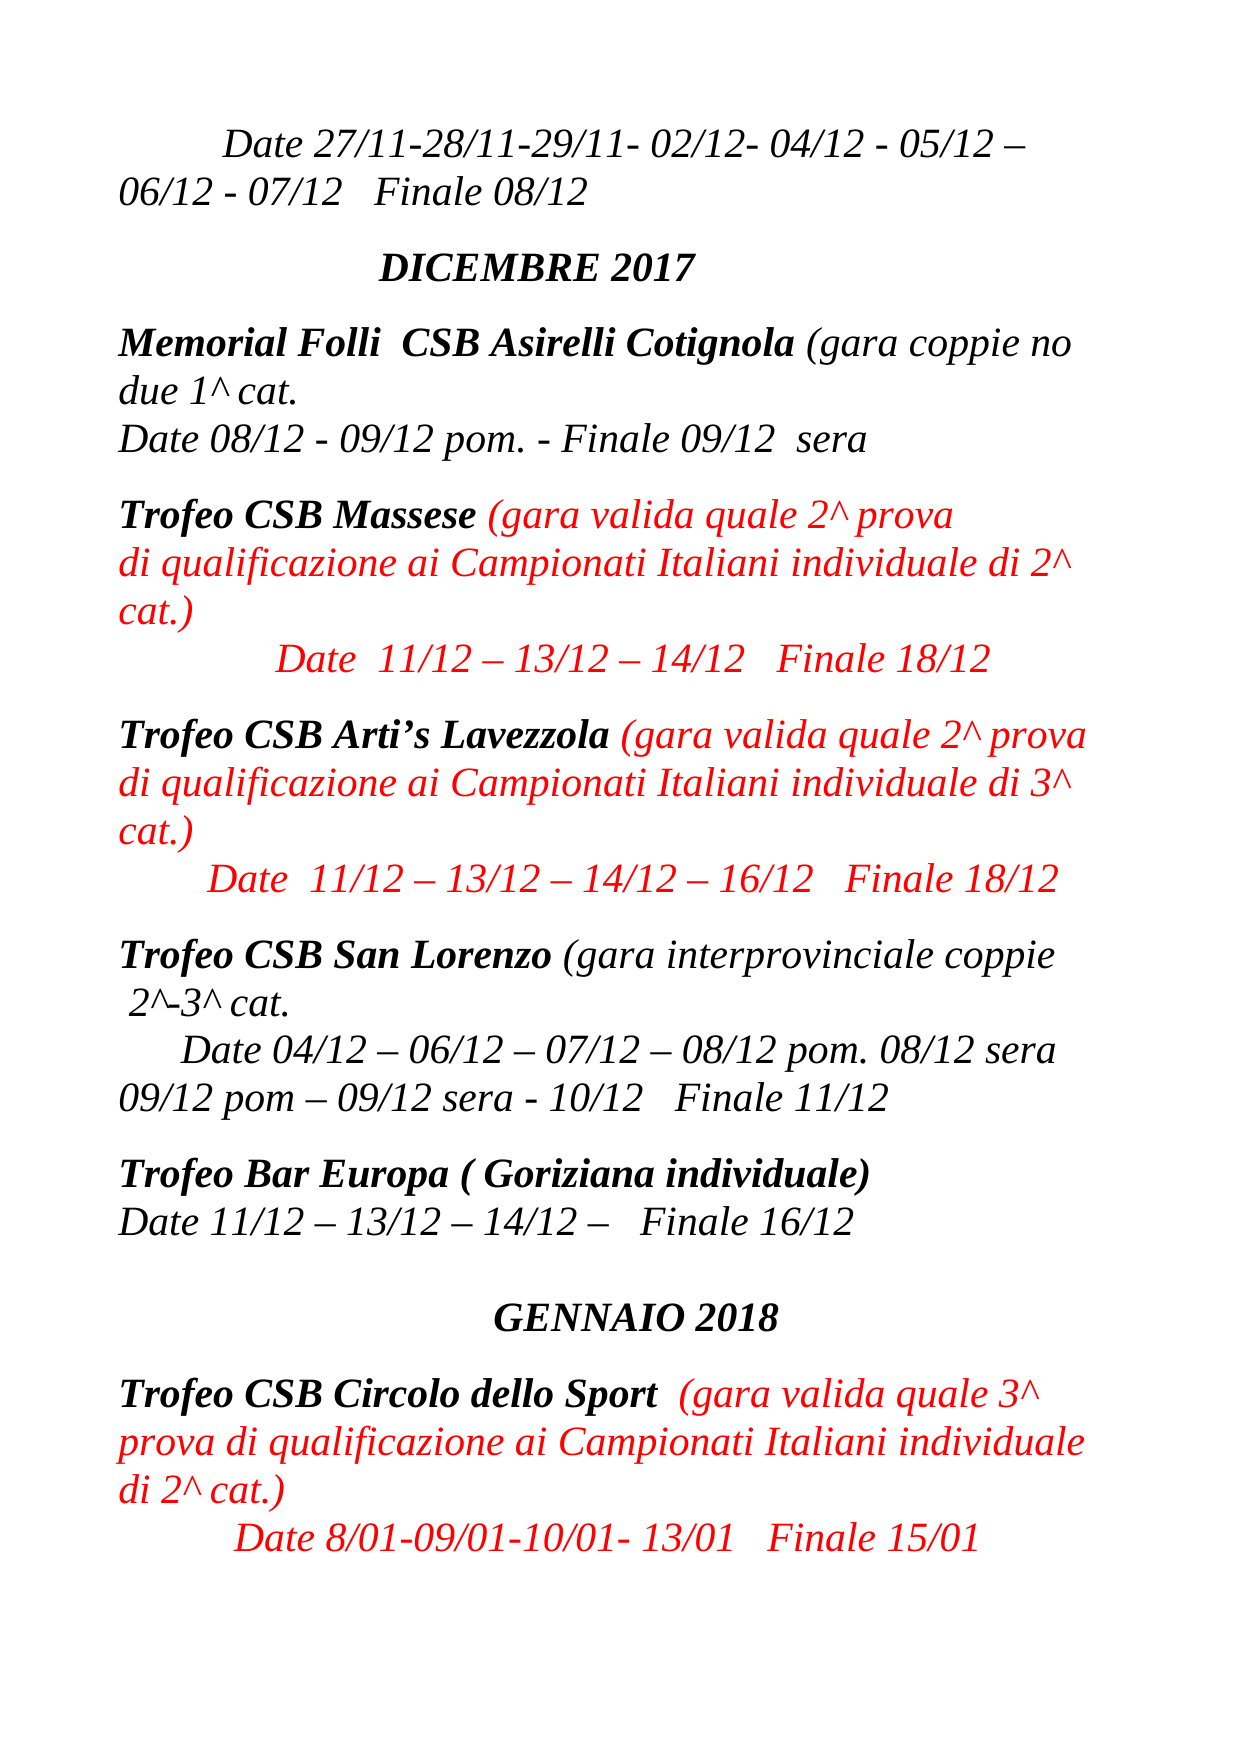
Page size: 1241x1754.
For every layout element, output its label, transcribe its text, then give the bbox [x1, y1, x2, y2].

text Memorial Folli CSB Asirelli Cotignola (gara coppie no due 1^ cat. Date 08/12 - 09/12 pom. - Finale 09/12 sera [118, 318, 1122, 462]
text Date 04/12 – 06/12 – 07/12 – 08/12 pom. 08/12 sera 09/12 pom – 09/12 sera - 10/12 Finale 11/12 [118, 1025, 1122, 1121]
text di qualificazione ai Campionati Italiani individuale di 3^ cat.) [118, 757, 1122, 853]
text Trofeo Bar Europa ( Goriziana individuale) [118, 1149, 1122, 1197]
text Date 11/12 – 13/12 – 14/12 – 16/12 Finale 18/12 [118, 853, 1152, 901]
text Date 27/11-28/11-29/11- 02/12- 04/12 - 05/12 – 06/12 - 07/12 Finale 08/12 [118, 118, 1122, 214]
text Date 8/01-09/01-10/01- 13/01 Finale 15/01 [118, 1512, 1122, 1560]
text Trofeo CSB Arti’s Lavezzola (gara valida quale 2^ prova [118, 709, 1122, 757]
text 2^-3^ cat. [118, 977, 1122, 1025]
text Trofeo CSB Massese (gara valida quale 2^ prova [118, 490, 1122, 538]
text DICEMBRE 2017 [118, 242, 1122, 290]
text Trofeo CSB San Lorenzo (gara interprovinciale coppie [118, 929, 1122, 977]
text di qualificazione ai Campionati Italiani individuale di 2^ cat.) [118, 538, 1152, 633]
text Trofeo CSB Circolo dello Sport (gara valida quale 3^ prova di qualificazione ai Campionati Italiani individuale di 2^ cat.) [118, 1368, 1122, 1512]
text Date 11/12 – 13/12 – 14/12 Finale 18/12 [118, 633, 1152, 681]
text Date 11/12 – 13/12 – 14/12 – Finale 16/12 [118, 1197, 1122, 1244]
text GENNAIO 2018 [118, 1292, 1122, 1340]
